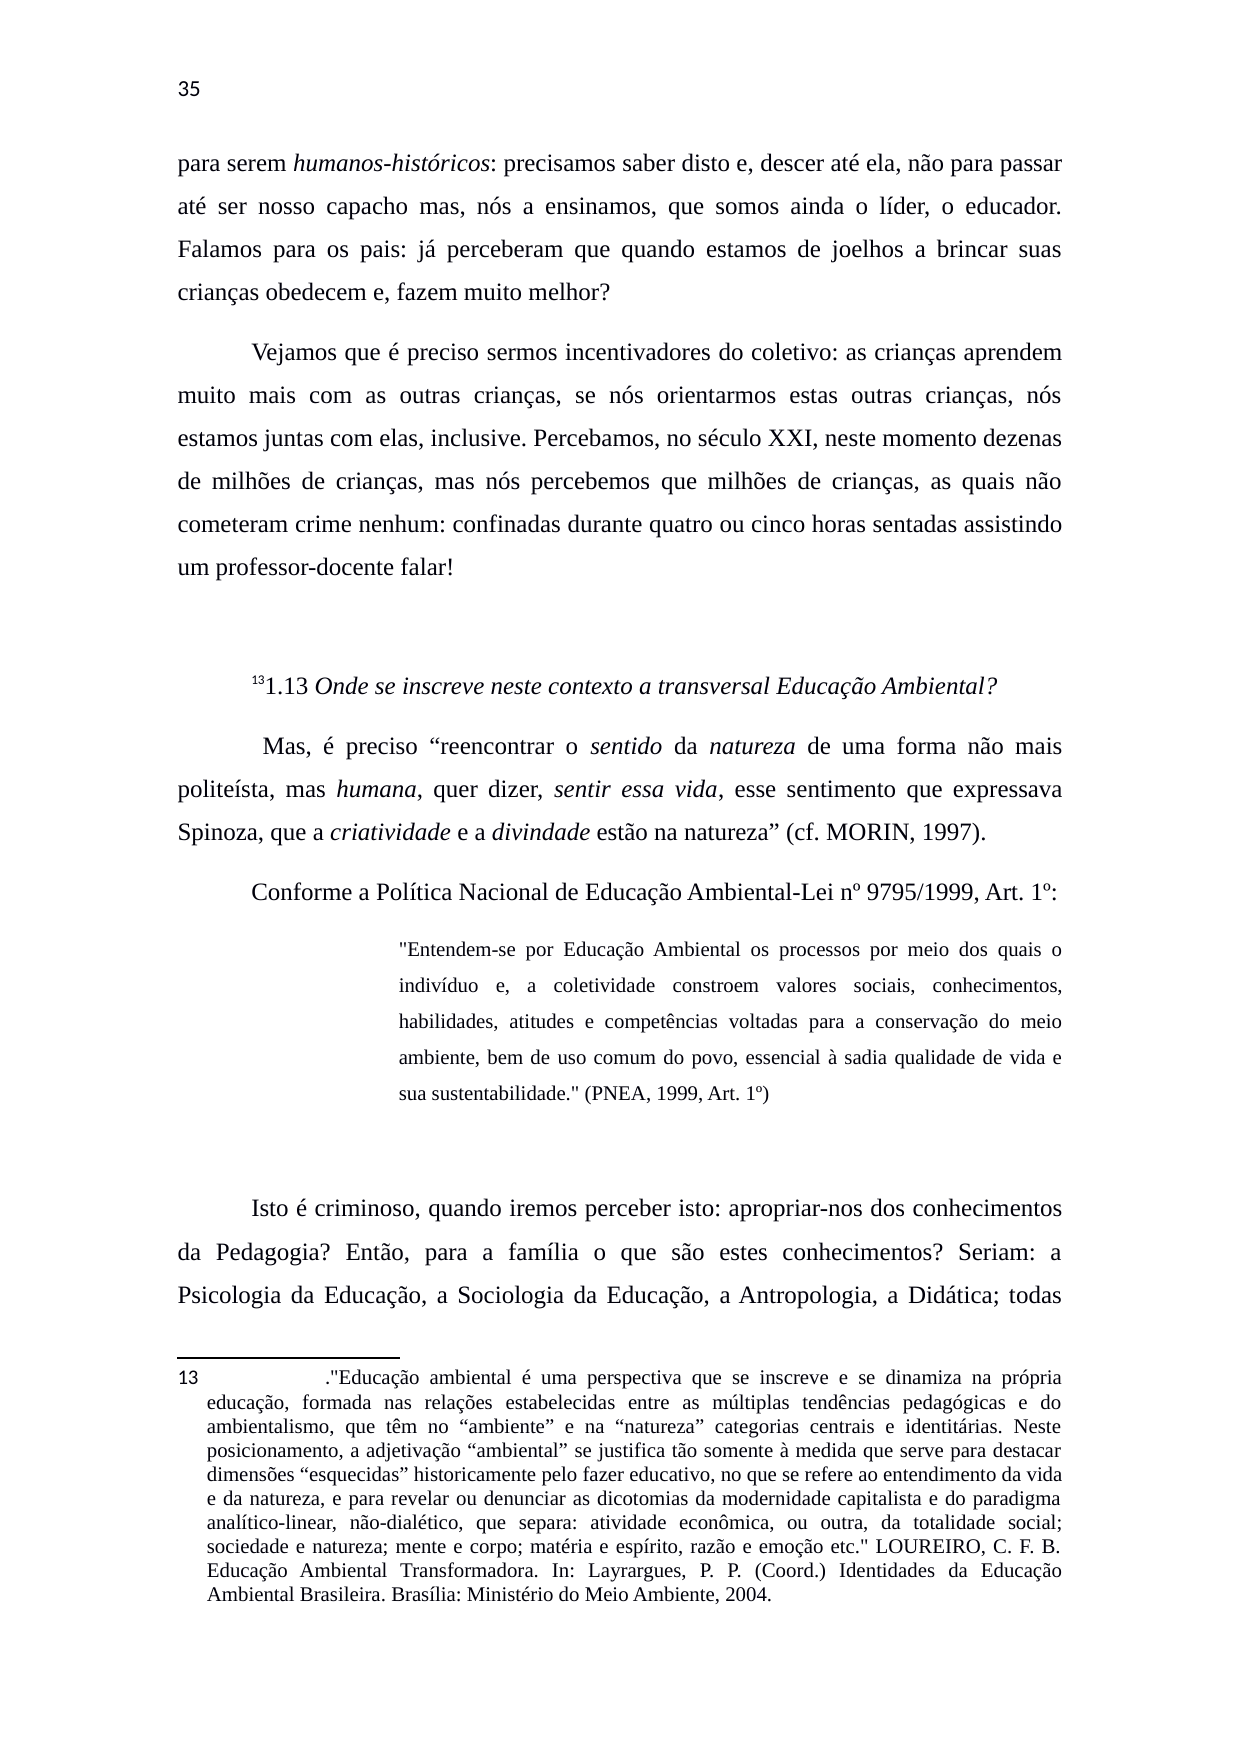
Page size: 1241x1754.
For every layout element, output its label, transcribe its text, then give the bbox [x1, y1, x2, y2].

text ."Educação ambiental é uma perspectiva que se inscreve e se dinamiza na própria educação, formada nas relações estabelecidas entre as múltiplas tendências pedagógicas e do ambientalismo, que têm no “ambiente” e na “natureza” categorias centrais e identitárias. Neste posicionamento, a adjetivação “ambiental” se justifica tão somente à medida que serve para destacar dimensões “esquecidas” historicamente pelo fazer educativo, no que se refere ao entendimento da vida e da natureza, e para revelar ou denunciar as dicotomias da modernidade capitalista e do paradigma analítico-linear, não-dialético, que separa: atividade econômica, ou outra, da totalidade social; sociedade e natureza; mente e corpo; matéria e espírito, razão e emoção etc." LOUREIRO, C. F. B. Educação Ambiental Transformadora. In: Layrargues, P. P. (Coord.) Identidades da Educação Ambiental Brasileira. Brasília: Ministério do Meio Ambiente, 2004. [177, 1364, 1063, 1606]
text 1.13 Onde se inscreve neste contexto a transversal Educação Ambiental? [177, 671, 1063, 700]
text Vejamos que é preciso sermos incentivadores do coletivo: as crianças aprendem muito mais com as outras crianças, se nós orientarmos estas outras crianças, nós estamos juntas com elas, inclusive. Percebamos, no século XXI, neste momento dezenas de milhões de crianças, mas nós percebemos que milhões de crianças, as quais não cometeram crime nenhum: confinadas durante quatro ou cinco horas sentadas assistindo um professor-docente falar! [177, 337, 1063, 581]
text para serem humanos-históricos: precisamos saber disto e, descer até ela, não para passar até ser nosso capacho mas, nós a ensinamos, que somos ainda o líder, o educador. Falamos para os pais: já perceberam que quando estamos de joelhos a brincar suas crianças obedecem e, fazem muito melhor? [177, 148, 1063, 306]
text Mas, é preciso “reencontrar o sentido da natureza de uma forma não mais politeísta, mas humana, quer dizer, sentir essa vida, esse sentimento que expressava Spinoza, que a criatividade e a divindade estão na natureza” (cf. MORIN, 1997). [177, 731, 1063, 846]
text Conforme a Política Nacional de Educação Ambiental-Lei nº 9795/1999, Art. 1º: [177, 877, 1063, 906]
text Isto é criminoso, quando iremos perceber isto: apropriar-nos dos conhecimentos da Pedagogia? Então, para a família o que são estes conhecimentos? Seriam: a Psicologia da Educação, a Sociologia da Educação, a Antropologia, a Didática; todas [177, 1193, 1063, 1308]
text "Entendem-se por Educação Ambiental os processos por meio dos quais o indivíduo e, a coletividade constroem valores sociais, conhecimentos, habilidades, atitudes e competências voltadas para a conservação do meio ambiente, bem de uso comum do povo, essencial à sadia qualidade de vida e sua sustentabilidade." (PNEA, 1999, Art. 1º) [398, 937, 1063, 1105]
